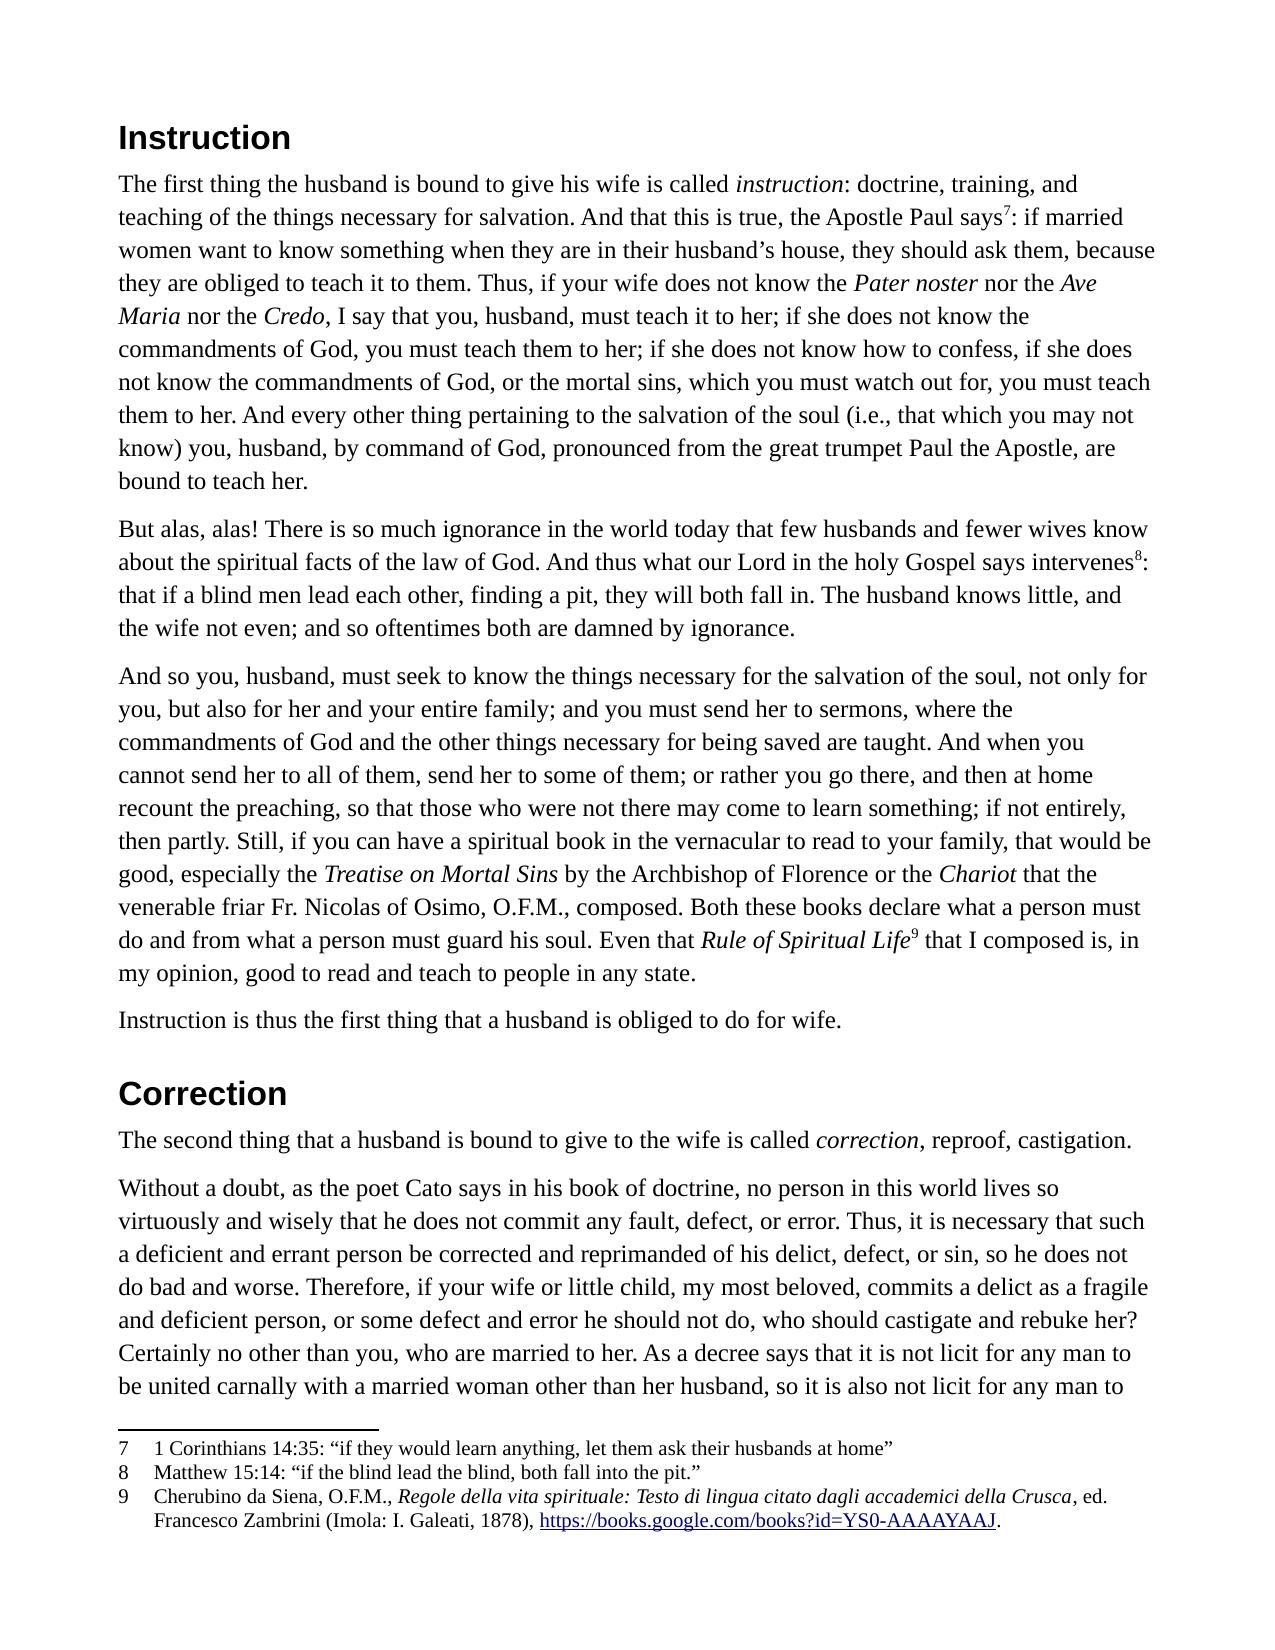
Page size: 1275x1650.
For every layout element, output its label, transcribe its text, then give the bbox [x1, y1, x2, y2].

text But alas, alas! There is so much ignorance in the world today that few husbands and fewer wives know about the spiritual facts of the law of God. And thus what our Lord in the holy Gospel says intervenes: that if a blind men lead each other, finding a pit, they will both fall in. The husband knows little, and the wife not even; and so oftentimes both are damned by ignorance. [118, 514, 1157, 642]
text Instruction is thus the first thing that a husband is obliged to do for wife. [118, 1006, 1157, 1034]
text Cherubino da Siena, O.F.M., Regole della vita spirituale: Testo di lingua citato dagli accademici della Crusca, ed. Francesco Zambrini (Imola: I. Galeati, 1878), https://books.google.com/books?id=YS0-AAAAYAAJ. [118, 1484, 1157, 1532]
text The second thing that a husband is bound to give to the wife is called correction, reproof, castigation. [118, 1125, 1157, 1154]
subtitle Instruction [118, 118, 1157, 157]
text Matthew 15:14: “if the blind lead the blind, both fall into the pit.” [118, 1460, 1157, 1484]
text Without a doubt, as the poet Cato says in his book of doctrine, no person in this world lives so virtuously and wisely that he does not commit any fault, defect, or error. Thus, it is necessary that such a deficient and errant person be corrected and reprimanded of his delict, defect, or sin, so he does not do bad and worse. Therefore, if your wife or little child, my most beloved, commits a delict as a fragile and deficient person, or some defect and error he should not do, who should castigate and rebuke her? Certainly no other than you, who are married to her. As a decree says that it is not licit for any man to be united carnally with a married woman other than her husband, so it is also not licit for any man to [118, 1173, 1157, 1399]
text The first thing the husband is bound to give his wife is called instruction: doctrine, training, and teaching of the things necessary for salvation. And that this is true, the Apostle Paul says: if married women want to know something when they are in their husband’s house, they should ask them, because they are obliged to teach it to them. Thus, if your wife does not know the Pater noster nor the Ave Maria nor the Credo, I say that you, husband, must teach it to her; if she does not know the commandments of God, you must teach them to her; if she does not know how to confess, if she does not know the commandments of God, or the mortal sins, which you must watch out for, you must teach them to her. And every other thing pertaining to the salvation of the soul (i.e., that which you may not know) you, husband, by command of God, pronounced from the great trumpet Paul the Apostle, are bound to teach her. [118, 169, 1157, 495]
text 1 Corinthians 14:35: “if they would learn anything, let them ask their husbands at home” [118, 1436, 1157, 1460]
subtitle Correction [118, 1074, 1157, 1113]
text And so you, husband, must seek to know the things necessary for the salvation of the soul, not only for you, but also for her and your entire family; and you must send her to sermons, where the commandments of God and the other things necessary for being saved are taught. And when you cannot send her to all of them, send her to some of them; or rather you go there, and then at home recount the preaching, so that those who were not there may come to learn something; if not entirely, then partly. Still, if you can have a spiritual book in the vernacular to read to your family, that would be good, especially the Treatise on Mortal Sins by the Archbishop of Florence or the Chariot that the venerable friar Fr. Nicolas of Osimo, O.F.M., composed. Both these books declare what a person must do and from what a person must guard his soul. Even that Rule of Spiritual Life that I composed is, in my opinion, good to read and teach to people in any state. [118, 661, 1157, 987]
